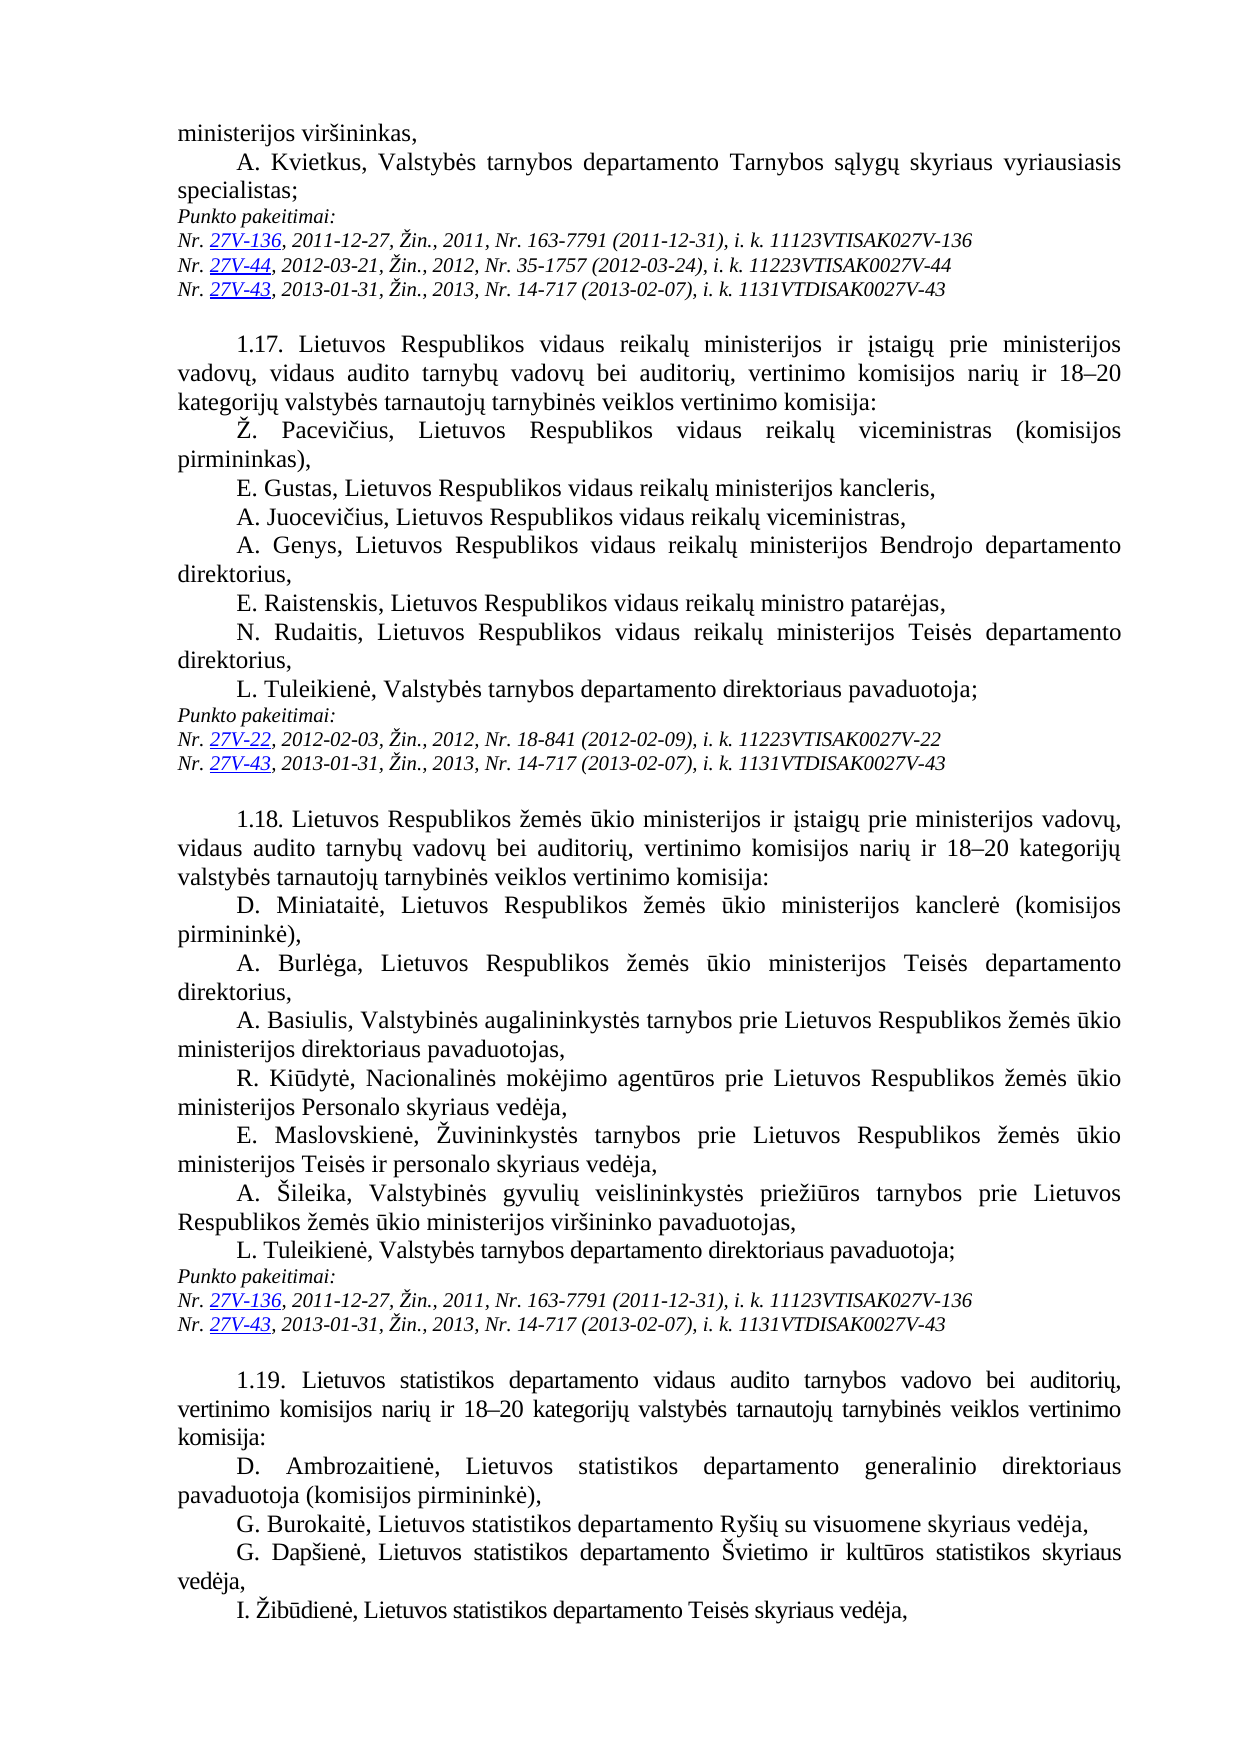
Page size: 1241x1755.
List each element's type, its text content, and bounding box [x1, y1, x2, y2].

text L. Tuleikienė, Valstybės tarnybos departamento direktoriaus pavaduotoja; [177, 1235, 1122, 1264]
text D. Ambrozaitienė, Lietuvos statistikos departamento generalinio direktoriaus pavaduotoja (komisijos pirmininkė), [177, 1451, 1122, 1509]
text Nr. 27V-136, 2011-12-27, Žin., 2011, Nr. 163-7791 (2011-12-31), i. k. 11123VTISAK027V-136 [177, 228, 1122, 252]
text Punkto pakeitimai: [177, 1264, 1122, 1288]
text ministerijos viršininkas, [177, 118, 1122, 147]
text I. Žibūdienė, Lietuvos statistikos departamento Teisės skyriaus vedėja, [177, 1595, 1122, 1624]
text 1.17. Lietuvos Respublikos vidaus reikalų ministerijos ir įstaigų prie ministerijos vadovų, vidaus audito tarnybų vadovų bei auditorių, vertinimo komisijos narių ir 18–20 kategorijų valstybės tarnautojų tarnybinės veiklos vertinimo komisija: [177, 329, 1122, 416]
text Punkto pakeitimai: [177, 204, 1122, 228]
text Ž. Pacevičius, Lietuvos Respublikos vidaus reikalų viceministras (komisijos pirmininkas), [177, 416, 1122, 473]
text A. Genys, Lietuvos Respublikos vidaus reikalų ministerijos Bendrojo departamento direktorius, [177, 531, 1122, 588]
text A. Basiulis, Valstybinės augalininkystės tarnybos prie Lietuvos Respublikos žemės ūkio ministerijos direktoriaus pavaduotojas, [177, 1005, 1122, 1063]
text R. Kiūdytė, Nacionalinės mokėjimo agentūros prie Lietuvos Respublikos žemės ūkio ministerijos Personalo skyriaus vedėja, [177, 1063, 1122, 1120]
text Nr. 27V-43, 2013-01-31, Žin., 2013, Nr. 14-717 (2013-02-07), i. k. 1131VTDISAK0027V-43 [177, 277, 1122, 301]
text 1.19. Lietuvos statistikos departamento vidaus audito tarnybos vadovo bei auditorių, vertinimo komisijos narių ir 18–20 kategorijų valstybės tarnautojų tarnybinės veiklos vertinimo komisija: [177, 1365, 1122, 1451]
text Nr. 27V-43, 2013-01-31, Žin., 2013, Nr. 14-717 (2013-02-07), i. k. 1131VTDISAK0027V-43 [177, 1312, 1122, 1336]
text Nr. 27V-43, 2013-01-31, Žin., 2013, Nr. 14-717 (2013-02-07), i. k. 1131VTDISAK0027V-43 [177, 751, 1122, 775]
text G. Dapšienė, Lietuvos statistikos departamento Švietimo ir kultūros statistikos skyriaus vedėja, [177, 1537, 1122, 1595]
text A. Kvietkus, Valstybės tarnybos departamento Tarnybos sąlygų skyriaus vyriausiasis specialistas; [177, 147, 1122, 204]
text A. Juocevičius, Lietuvos Respublikos vidaus reikalų viceministras, [177, 502, 1122, 531]
text E. Raistenskis, Lietuvos Respublikos vidaus reikalų ministro patarėjas, [177, 588, 1122, 617]
text 1.18. Lietuvos Respublikos žemės ūkio ministerijos ir įstaigų prie ministerijos vadovų, vidaus audito tarnybų vadovų bei auditorių, vertinimo komisijos narių ir 18–20 kategorijų valstybės tarnautojų tarnybinės veiklos vertinimo komisija: [177, 804, 1122, 890]
text E. Maslovskienė, Žuvininkystės tarnybos prie Lietuvos Respublikos žemės ūkio ministerijos Teisės ir personalo skyriaus vedėja, [177, 1120, 1122, 1178]
text D. Miniataitė, Lietuvos Respublikos žemės ūkio ministerijos kanclerė (komisijos pirmininkė), [177, 890, 1122, 948]
text Nr. 27V-44, 2012-03-21, Žin., 2012, Nr. 35-1757 (2012-03-24), i. k. 11223VTISAK0027V-44 [177, 252, 1122, 277]
text E. Gustas, Lietuvos Respublikos vidaus reikalų ministerijos kancleris, [177, 473, 1122, 502]
text Nr. 27V-136, 2011-12-27, Žin., 2011, Nr. 163-7791 (2011-12-31), i. k. 11123VTISAK027V-136 [177, 1288, 1122, 1312]
text G. Burokaitė, Lietuvos statistikos departamento Ryšių su visuomene skyriaus vedėja, [177, 1509, 1122, 1537]
text Punkto pakeitimai: [177, 703, 1122, 727]
text N. Rudaitis, Lietuvos Respublikos vidaus reikalų ministerijos Teisės departamento direktorius, [177, 617, 1122, 674]
text Nr. 27V-22, 2012-02-03, Žin., 2012, Nr. 18-841 (2012-02-09), i. k. 11223VTISAK0027V-22 [177, 727, 1122, 751]
text A. Burlėga, Lietuvos Respublikos žemės ūkio ministerijos Teisės departamento direktorius, [177, 948, 1122, 1005]
text L. Tuleikienė, Valstybės tarnybos departamento direktoriaus pavaduotoja; [177, 674, 1122, 703]
text A. Šileika, Valstybinės gyvulių veislininkystės priežiūros tarnybos prie Lietuvos Respublikos žemės ūkio ministerijos viršininko pavaduotojas, [177, 1178, 1122, 1235]
